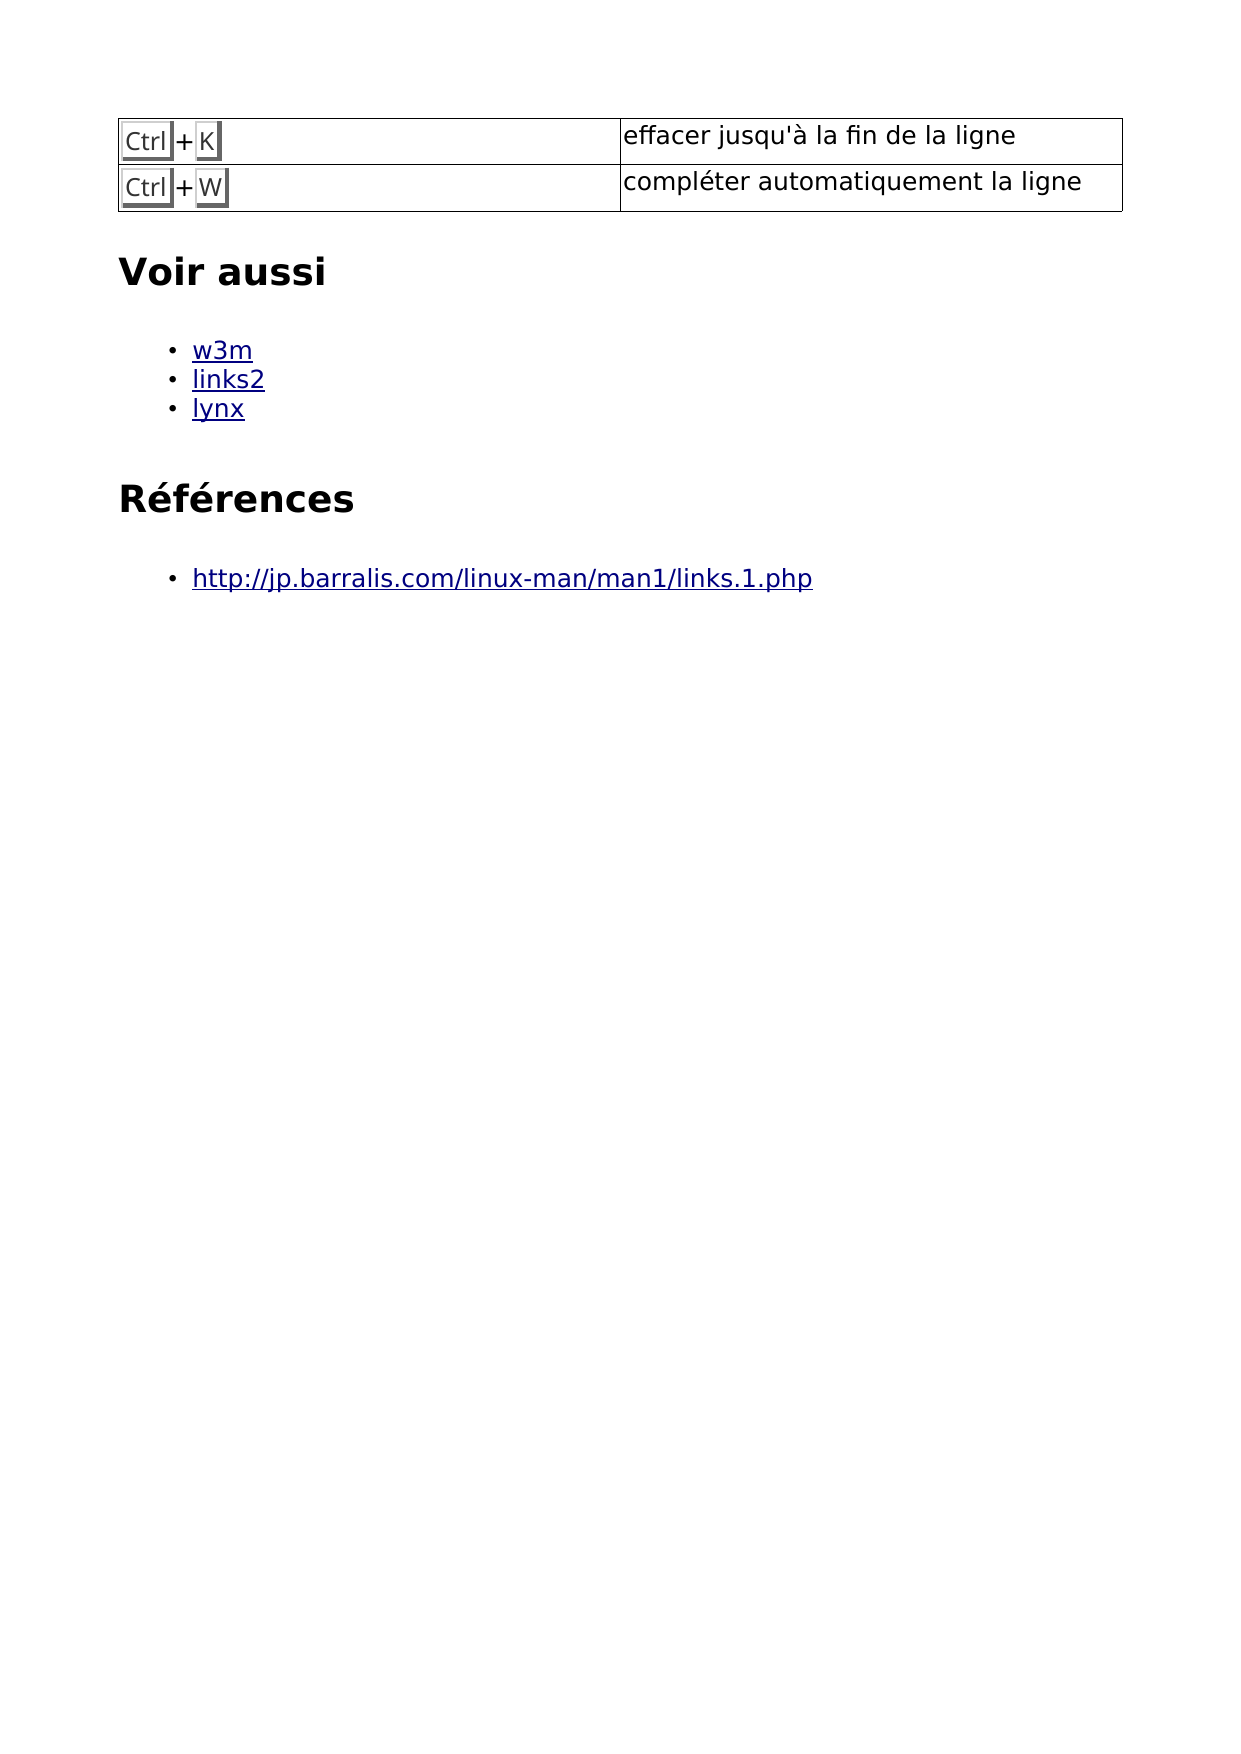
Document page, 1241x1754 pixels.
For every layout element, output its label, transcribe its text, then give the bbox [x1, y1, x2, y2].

list w3m [177, 336, 1122, 365]
list http://jp.barralis.com/linux-man/man1/links.1.php [177, 564, 1122, 593]
table_cell effacer jusqu'à la fin de la ligne [621, 119, 1122, 164]
table_cell Ctrl+K [119, 119, 620, 164]
list lynx [177, 394, 1122, 424]
subtitle Voir aussi [118, 251, 1122, 294]
list links2 [177, 365, 1122, 394]
table_cell compléter automatiquement la ligne [621, 165, 1122, 211]
subtitle Références [118, 478, 1122, 522]
table_cell Ctrl+W [119, 165, 620, 211]
